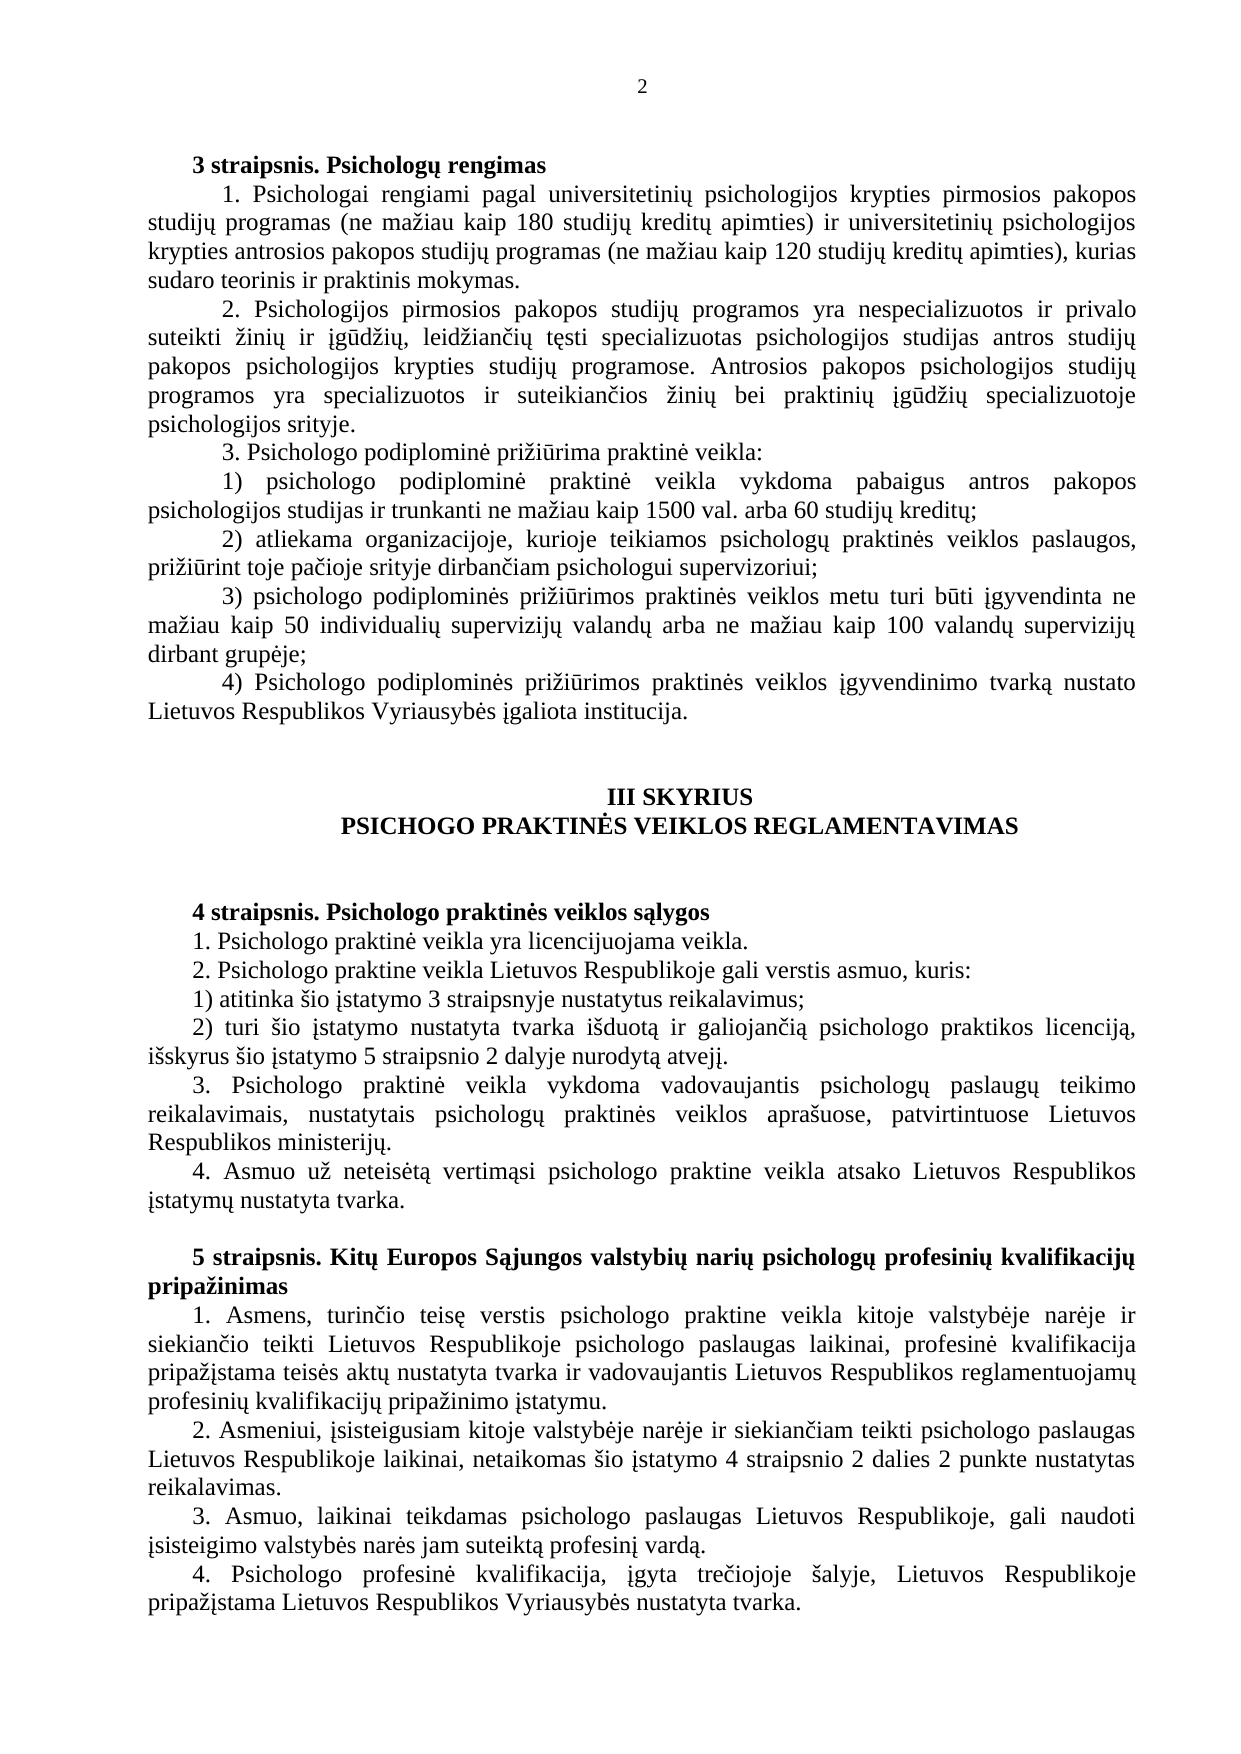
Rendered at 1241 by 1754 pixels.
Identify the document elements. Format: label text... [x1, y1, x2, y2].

text III SKYRIUS [223, 782, 1137, 811]
text 5 straipsnis. Kitų Europos Sąjungos valstybių narių psichologų profesinių kvalifikacijų pripažinimas [148, 1242, 1137, 1300]
text 1. Psichologo praktinė veikla yra licencijuojama veikla. [148, 926, 1137, 955]
text 3. Psichologo podiplominė prižiūrima praktinė veikla: [148, 437, 1137, 466]
text 1. Psichologai rengiami pagal universitetinių psichologijos krypties pirmosios pakopos studijų programas (ne mažiau kaip 180 studijų kreditų apimties) ir universitetinių psichologijos krypties antrosios pakopos studijų programas (ne mažiau kaip 120 studijų kreditų apimties), kurias sudaro teorinis ir praktinis mokymas. [148, 179, 1137, 294]
text 2. Asmeniui, įsisteigusiam kitoje valstybėje narėje ir siekiančiam teikti psichologo paslaugas Lietuvos Respublikoje laikinai, netaikomas šio įstatymo 4 straipsnio 2 dalies 2 punkte nustatytas reikalavimas. [148, 1415, 1137, 1501]
text 1) psichologo podiplominė praktinė veikla vykdoma pabaigus antros pakopos psichologijos studijas ir trunkanti ne mažiau kaip 1500 val. arba 60 studijų kreditų; [148, 466, 1137, 524]
text 4. Psichologo profesinė kvalifikacija, įgyta trečiojoje šalyje, Lietuvos Respublikoje pripažįstama Lietuvos Respublikos Vyriausybės nustatyta tvarka. [148, 1559, 1137, 1616]
text 2) atliekama organizacijoje, kurioje teikiamos psichologų praktinės veiklos paslaugos, prižiūrint toje pačioje srityje dirbančiam psichologui supervizoriui; [148, 524, 1137, 581]
text 2) turi šio įstatymo nustatyta tvarka išduotą ir galiojančią psichologo praktikos licenciją, išskyrus šio įstatymo 5 straipsnio 2 dalyje nurodytą atvejį. [148, 1012, 1137, 1070]
text 4 straipsnis. Psichologo praktinės veiklos sąlygos [148, 897, 1137, 926]
text 2. Psichologijos pirmosios pakopos studijų programos yra nespecializuotos ir privalo suteikti žinių ir įgūdžių, leidžiančių tęsti specializuotas psichologijos studijas antros studijų pakopos psichologijos krypties studijų programose. Antrosios pakopos psichologijos studijų programos yra specializuotos ir suteikiančios žinių bei praktinių įgūdžių specializuotoje psichologijos srityje. [148, 294, 1137, 437]
text 3. Asmuo, laikinai teikdamas psichologo paslaugas Lietuvos Respublikoje, gali naudoti įsisteigimo valstybės narės jam suteiktą profesinį vardą. [148, 1501, 1137, 1559]
text 3. Psichologo praktinė veikla vykdoma vadovaujantis psichologų paslaugų teikimo reikalavimais, nustatytais psichologų praktinės veiklos aprašuose, patvirtintuose Lietuvos Respublikos ministerijų. [148, 1070, 1137, 1156]
text 3 straipsnis. Psichologų rengimas [148, 150, 1137, 179]
text 3) psichologo podiplominės prižiūrimos praktinės veiklos metu turi būti įgyvendinta ne mažiau kaip 50 individualių supervizijų valandų arba ne mažiau kaip 100 valandų supervizijų dirbant grupėje; [148, 581, 1137, 667]
text 1. Asmens, turinčio teisę verstis psichologo praktine veikla kitoje valstybėje narėje ir siekiančio teikti Lietuvos Respublikoje psichologo paslaugas laikinai, profesinė kvalifikacija pripažįstama teisės aktų nustatyta tvarka ir vadovaujantis Lietuvos Respublikos reglamentuojamų profesinių kvalifikacijų pripažinimo įstatymu. [148, 1300, 1137, 1415]
text 1) atitinka šio įstatymo 3 straipsnyje nustatytus reikalavimus; [192, 984, 1137, 1012]
text PSICHOGO PRAKTINĖS VEIKLOS REGLAMENTAVIMAS [223, 811, 1137, 840]
text 4) Psichologo podiplominės prižiūrimos praktinės veiklos įgyvendinimo tvarką nustato Lietuvos Respublikos Vyriausybės įgaliota institucija. [148, 667, 1137, 725]
text 4. Asmuo už neteisėtą vertimąsi psichologo praktine veikla atsako Lietuvos Respublikos įstatymų nustatyta tvarka. [148, 1156, 1137, 1214]
text 2. Psichologo praktine veikla Lietuvos Respublikoje gali verstis asmuo, kuris: [192, 955, 1137, 984]
